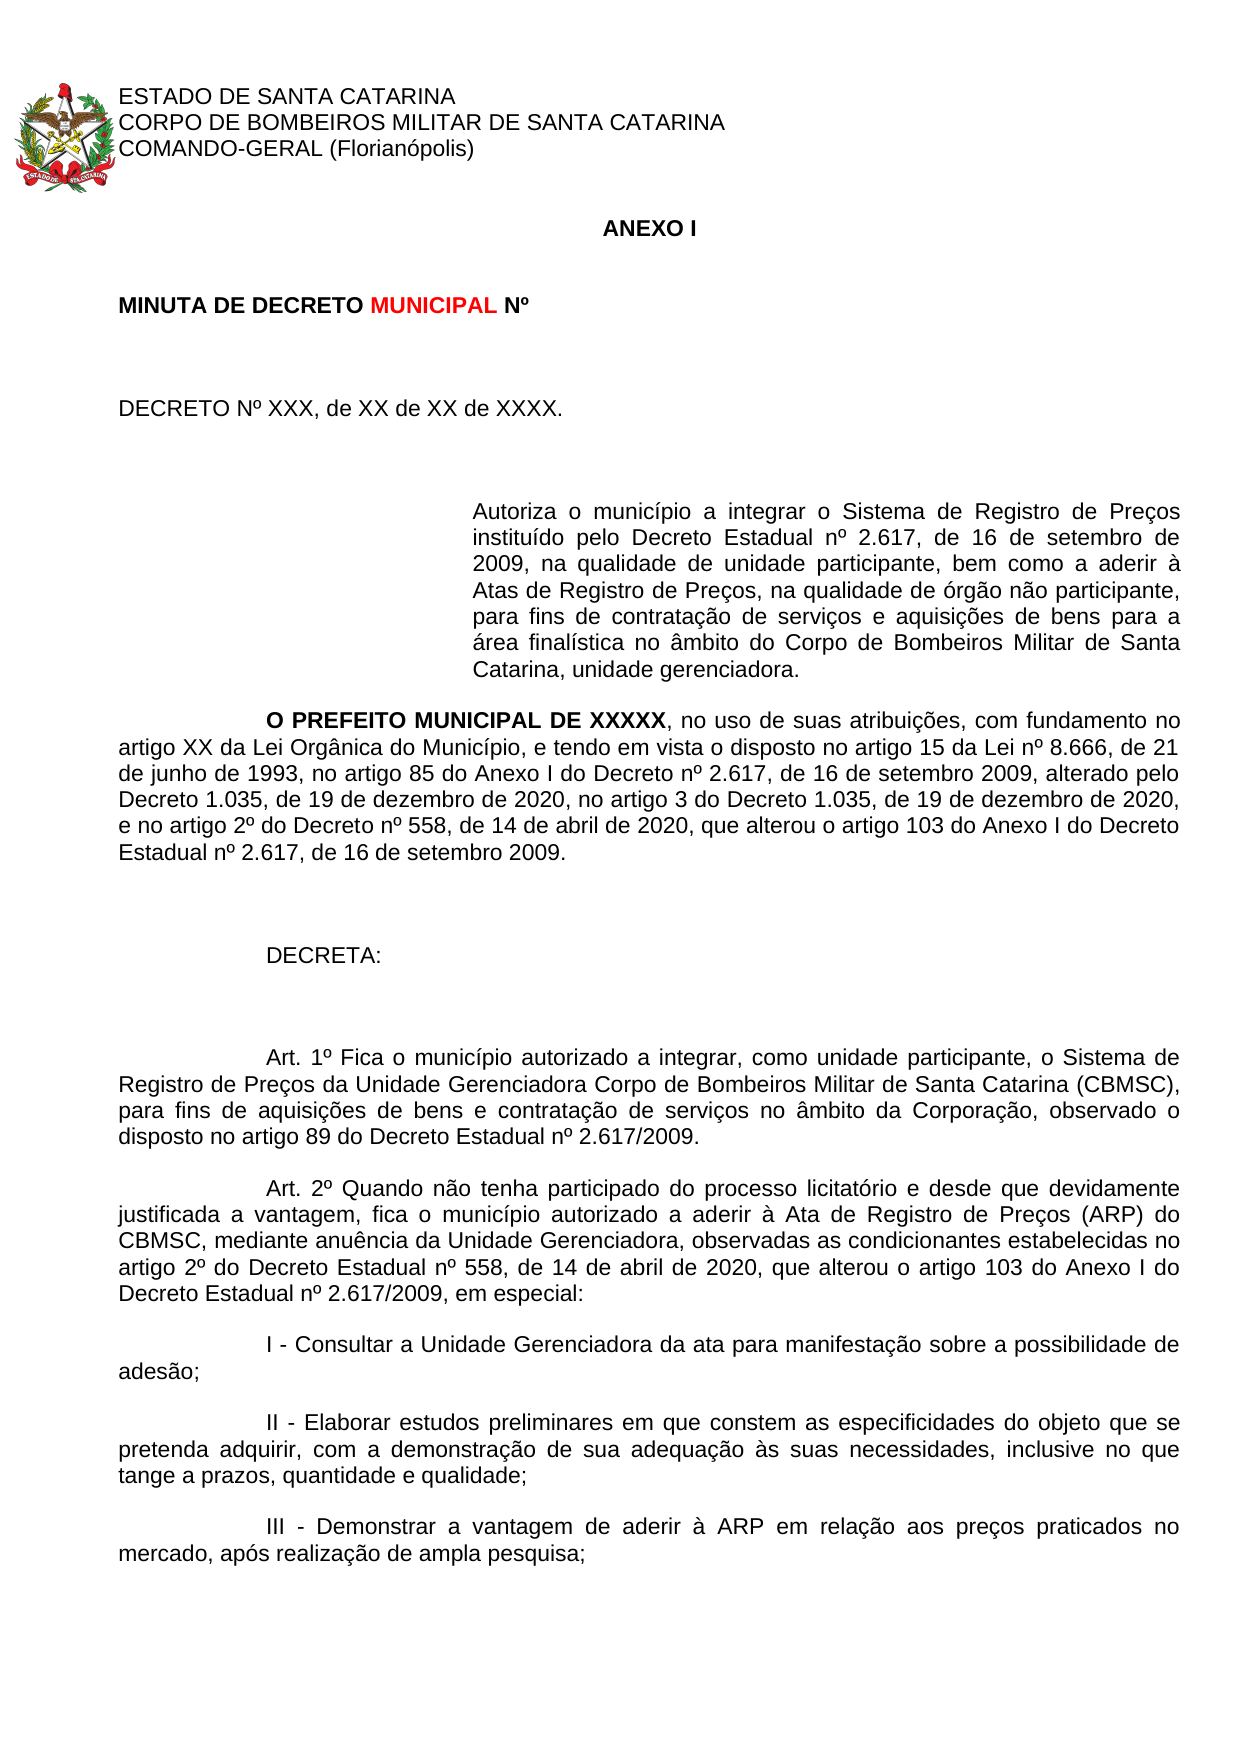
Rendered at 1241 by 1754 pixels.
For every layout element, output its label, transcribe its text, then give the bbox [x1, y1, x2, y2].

text DECRETA: [118, 942, 1181, 968]
text I - Consultar a Unidade Gerenciadora da ata para manifestação sobre a possibilidade de adesão; [118, 1331, 1181, 1384]
text MINUTA DE DECRETO MUNICIPAL Nº [118, 292, 1181, 318]
text Art. 2º Quando não tenha participado do processo licitatório e desde que devidamente justificada a vantagem, fica o município autorizado a aderir à Ata de Registro de Preços (ARP) do CBMSC, mediante anuência da Unidade Gerenciadora, observadas as condicionantes estabelecidas no artigo 2º do Decreto Estadual nº 558, de 14 de abril de 2020, que alterou o artigo 103 do Anexo I do Decreto Estadual nº 2.617/2009, em especial: [118, 1175, 1181, 1306]
text II - Elaborar estudos preliminares em que constem as especificidades do objeto que se pretenda adquirir, com a demonstração de sua adequação às suas necessidades, inclusive no que tange a prazos, quantidade e qualidade; [118, 1409, 1181, 1488]
text Art. 1º Fica o município autorizado a integrar, como unidade participante, o Sistema de Registro de Preços da Unidade Gerenciadora Corpo de Bombeiros Militar de Santa Catarina (CBMSC), para fins de aquisições de bens e contratação de serviços no âmbito da Corporação, observado o disposto no artigo 89 do Decreto Estadual nº 2.617/2009. [118, 1044, 1181, 1150]
text ANEXO I [118, 214, 1181, 241]
text DECRETO Nº XXX, de XX de XX de XXXX. [118, 395, 1181, 421]
text O PREFEITO MUNICIPAL DE XXXXX, no uso de suas atribuições, com fundamento no artigo XX da Lei Orgânica do Município, e tendo em vista o disposto no artigo 15 da Lei nº 8.666, de 21 de junho de 1993, no artigo 85 do Anexo I do Decreto nº 2.617, de 16 de setembro 2009, alterado pelo Decreto 1.035, de 19 de dezembro de 2020, no artigo 3 do Decreto 1.035, de 19 de dezembro de 2020, e no artigo 2º do Decreto nº 558, de 14 de abril de 2020, que alterou o artigo 103 do Anexo I do Decreto Estadual nº 2.617, de 16 de setembro 2009. [118, 707, 1181, 865]
text III - Demonstrar a vantagem de aderir à ARP em relação aos preços praticados no mercado, após realização de ampla pesquisa; [118, 1513, 1181, 1566]
picture [14, 83, 116, 193]
text Autoriza o município a integrar o Sistema de Registro de Preços instituído pelo Decreto Estadual nº 2.617, de 16 de setembro de 2009, na qualidade de unidade participante, bem como a aderir à Atas de Registro de Preços, na qualidade de órgão não participante, para fins de contratação de serviços e aquisições de bens para a área finalística no âmbito do Corpo de Bombeiros Militar de Santa Catarina, unidade gerenciadora. [472, 498, 1181, 682]
